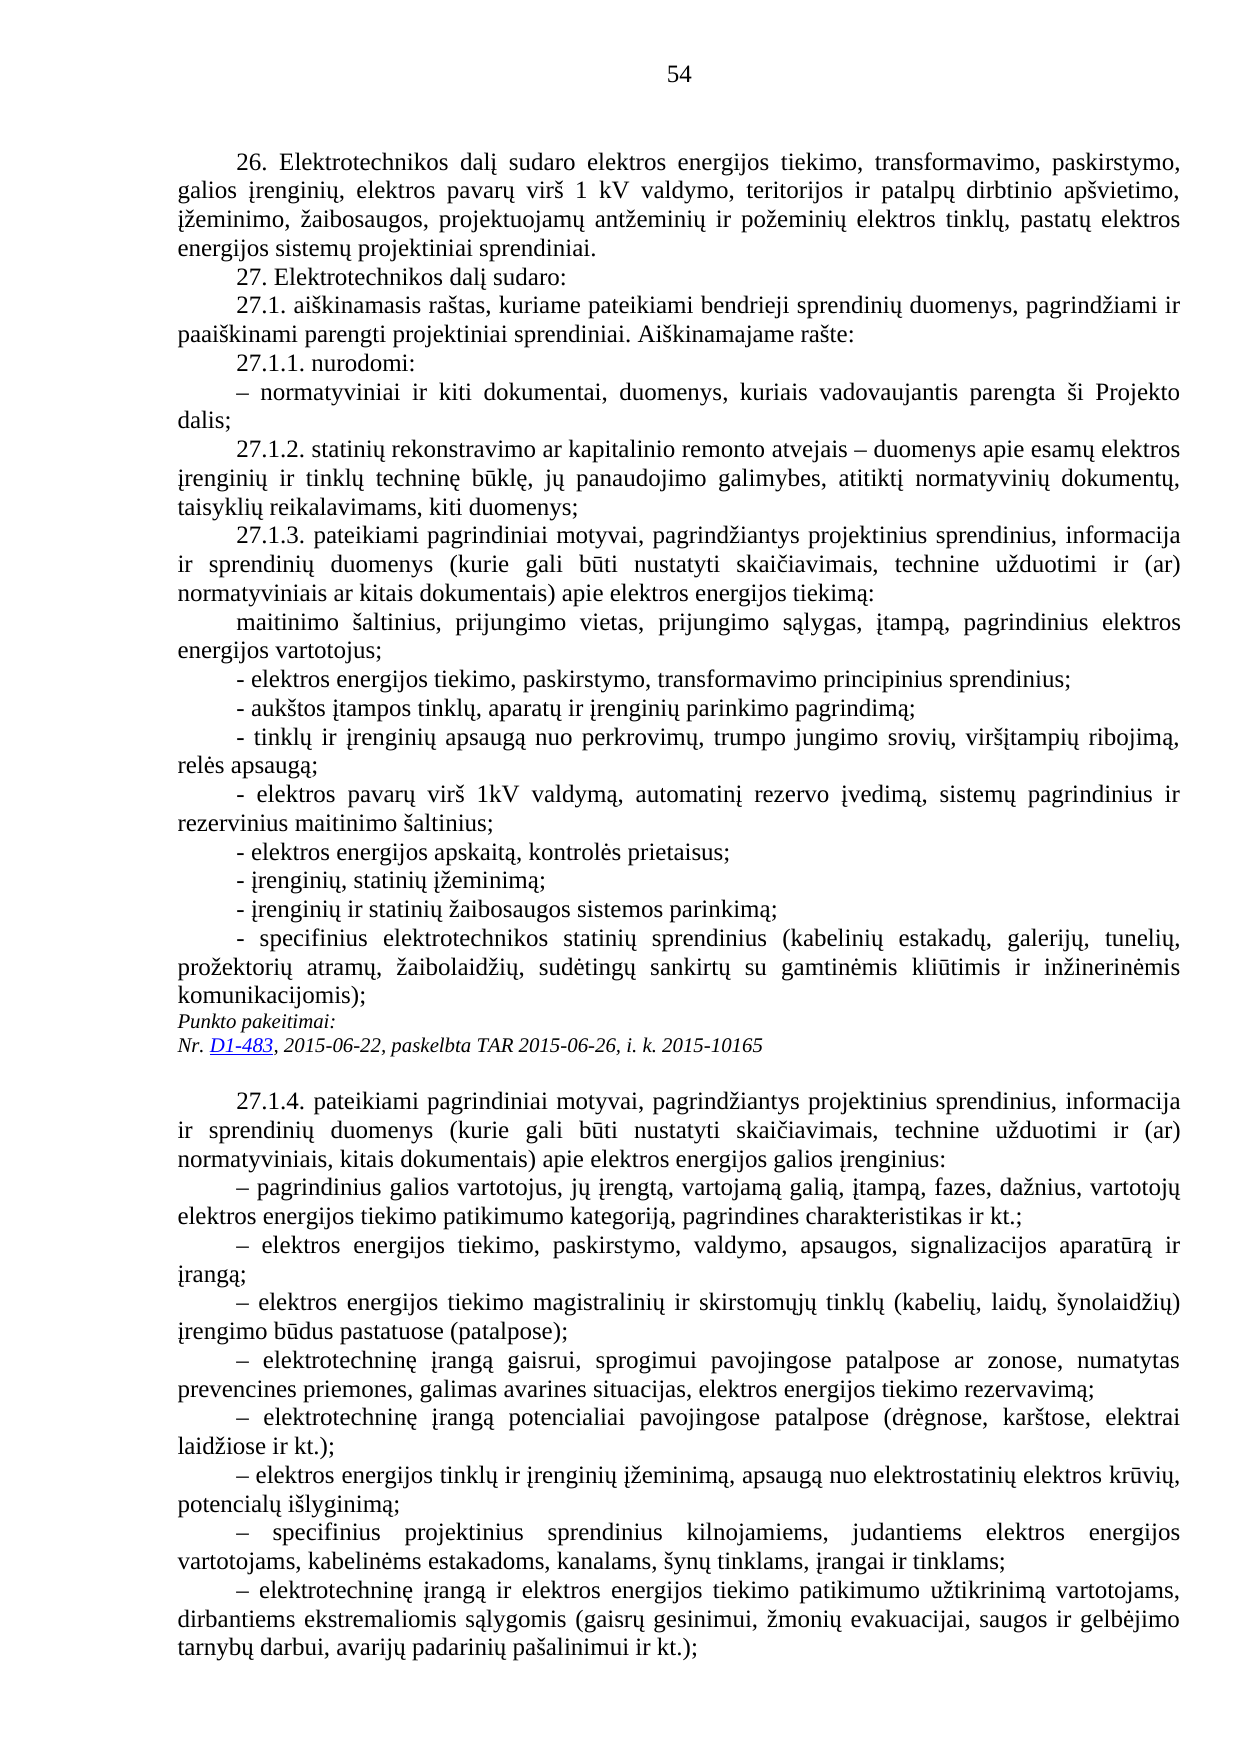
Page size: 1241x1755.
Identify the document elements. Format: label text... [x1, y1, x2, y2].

text 27. Elektrotechnikos dalį sudaro: [177, 262, 1181, 291]
text 27.1.2. statinių rekonstravimo ar kapitalinio remonto atvejais – duomenys apie esamų elektros įrenginių ir tinklų techninę būklę, jų panaudojimo galimybes, atitiktį normatyvinių dokumentų, taisyklių reikalavimams, kiti duomenys; [177, 434, 1181, 521]
text - tinklų ir įrenginių apsaugą nuo perkrovimų, trumpo jungimo srovių, viršįtampių ribojimą, relės apsaugą; [177, 722, 1181, 779]
text – elektrotechninę įrangą ir elektros energijos tiekimo patikimumo užtikrinimą vartotojams, dirbantiems ekstremaliomis sąlygomis (gaisrų gesinimui, žmonių evakuacijai, saugos ir gelbėjimo tarnybų darbui, avarijų padarinių pašalinimui ir kt.); [177, 1575, 1181, 1661]
text – elektros energijos tinklų ir įrenginių įžeminimą, apsaugą nuo elektrostatinių elektros krūvių, potencialų išlyginimą; [177, 1460, 1181, 1517]
text – elektrotechninę įrangą gaisrui, sprogimui pavojingose patalpose ar zonose, numatytas prevencines priemones, galimas avarines situacijas, elektros energijos tiekimo rezervavimą; [177, 1345, 1181, 1402]
text 27.1.3. pateikiami pagrindiniai motyvai, pagrindžiantys projektinius sprendinius, informacija ir sprendinių duomenys (kurie gali būti nustatyti skaičiavimais, technine užduotimi ir (ar) normatyviniais ar kitais dokumentais) apie elektros energijos tiekimą: [177, 521, 1181, 607]
text – elektros energijos tiekimo, paskirstymo, valdymo, apsaugos, signalizacijos aparatūrą ir įrangą; [177, 1230, 1181, 1287]
text – specifinius projektinius sprendinius kilnojamiems, judantiems elektros energijos vartotojams, kabelinėms estakadoms, kanalams, šynų tinklams, įrangai ir tinklams; [177, 1517, 1181, 1575]
text 26. Elektrotechnikos dalį sudaro elektros energijos tiekimo, transformavimo, paskirstymo, galios įrenginių, elektros pavarų virš 1 kV valdymo, teritorijos ir patalpų dirbtinio apšvietimo, įžeminimo, žaibosaugos, projektuojamų antžeminių ir požeminių elektros tinklų, pastatų elektros energijos sistemų projektiniai sprendiniai. [177, 147, 1181, 262]
text - specifinius elektrotechnikos statinių sprendinius (kabelinių estakadų, galerijų, tunelių, prožektorių atramų, žaibolaidžių, sudėtingų sankirtų su gamtinėmis kliūtimis ir inžinerinėmis komunikacijomis); [177, 923, 1181, 1009]
text – elektrotechninę įrangą potencialiai pavojingose patalpose (drėgnose, karštose, elektrai laidžiose ir kt.); [177, 1402, 1181, 1460]
text - elektros energijos tiekimo, paskirstymo, transformavimo principinius sprendinius; [177, 664, 1181, 693]
text - elektros energijos apskaitą, kontrolės prietaisus; [177, 837, 1181, 866]
text – pagrindinius galios vartotojus, jų įrengtą, vartojamą galią, įtampą, fazes, dažnius, vartotojų elektros energijos tiekimo patikimumo kategoriją, pagrindines charakteristikas ir kt.; [177, 1172, 1181, 1230]
text - aukštos įtampos tinklų, aparatų ir įrenginių parinkimo pagrindimą; [177, 693, 1181, 722]
text – normatyviniai ir kiti dokumentai, duomenys, kuriais vadovaujantis parengta ši Projekto dalis; [177, 377, 1181, 434]
text maitinimo šaltinius, prijungimo vietas, prijungimo sąlygas, įtampą, pagrindinius elektros energijos vartotojus; [177, 607, 1181, 664]
text 27.1.4. pateikiami pagrindiniai motyvai, pagrindžiantys projektinius sprendinius, informacija ir sprendinių duomenys (kurie gali būti nustatyti skaičiavimais, technine užduotimi ir (ar) normatyviniais, kitais dokumentais) apie elektros energijos galios įrenginius: [177, 1086, 1181, 1172]
text - įrenginių ir statinių žaibosaugos sistemos parinkimą; [177, 894, 1181, 923]
text 27.1.1. nurodomi: [177, 348, 1181, 377]
text Punkto pakeitimai: [177, 1009, 1181, 1033]
text - įrenginių, statinių įžeminimą; [177, 866, 1181, 894]
text - elektros pavarų virš 1kV valdymą, automatinį rezervo įvedimą, sistemų pagrindinius ir rezervinius maitinimo šaltinius; [177, 779, 1181, 837]
text 27.1. aiškinamasis raštas, kuriame pateikiami bendrieji sprendinių duomenys, pagrindžiami ir paaiškinami parengti projektiniai sprendiniai. Aiškinamajame rašte: [177, 291, 1181, 348]
text – elektros energijos tiekimo magistralinių ir skirstomųjų tinklų (kabelių, laidų, šynolaidžių) įrengimo būdus pastatuose (patalpose); [177, 1287, 1181, 1345]
text Nr. D1-483, 2015-06-22, paskelbta TAR 2015-06-26, i. k. 2015-10165 [177, 1033, 1181, 1057]
